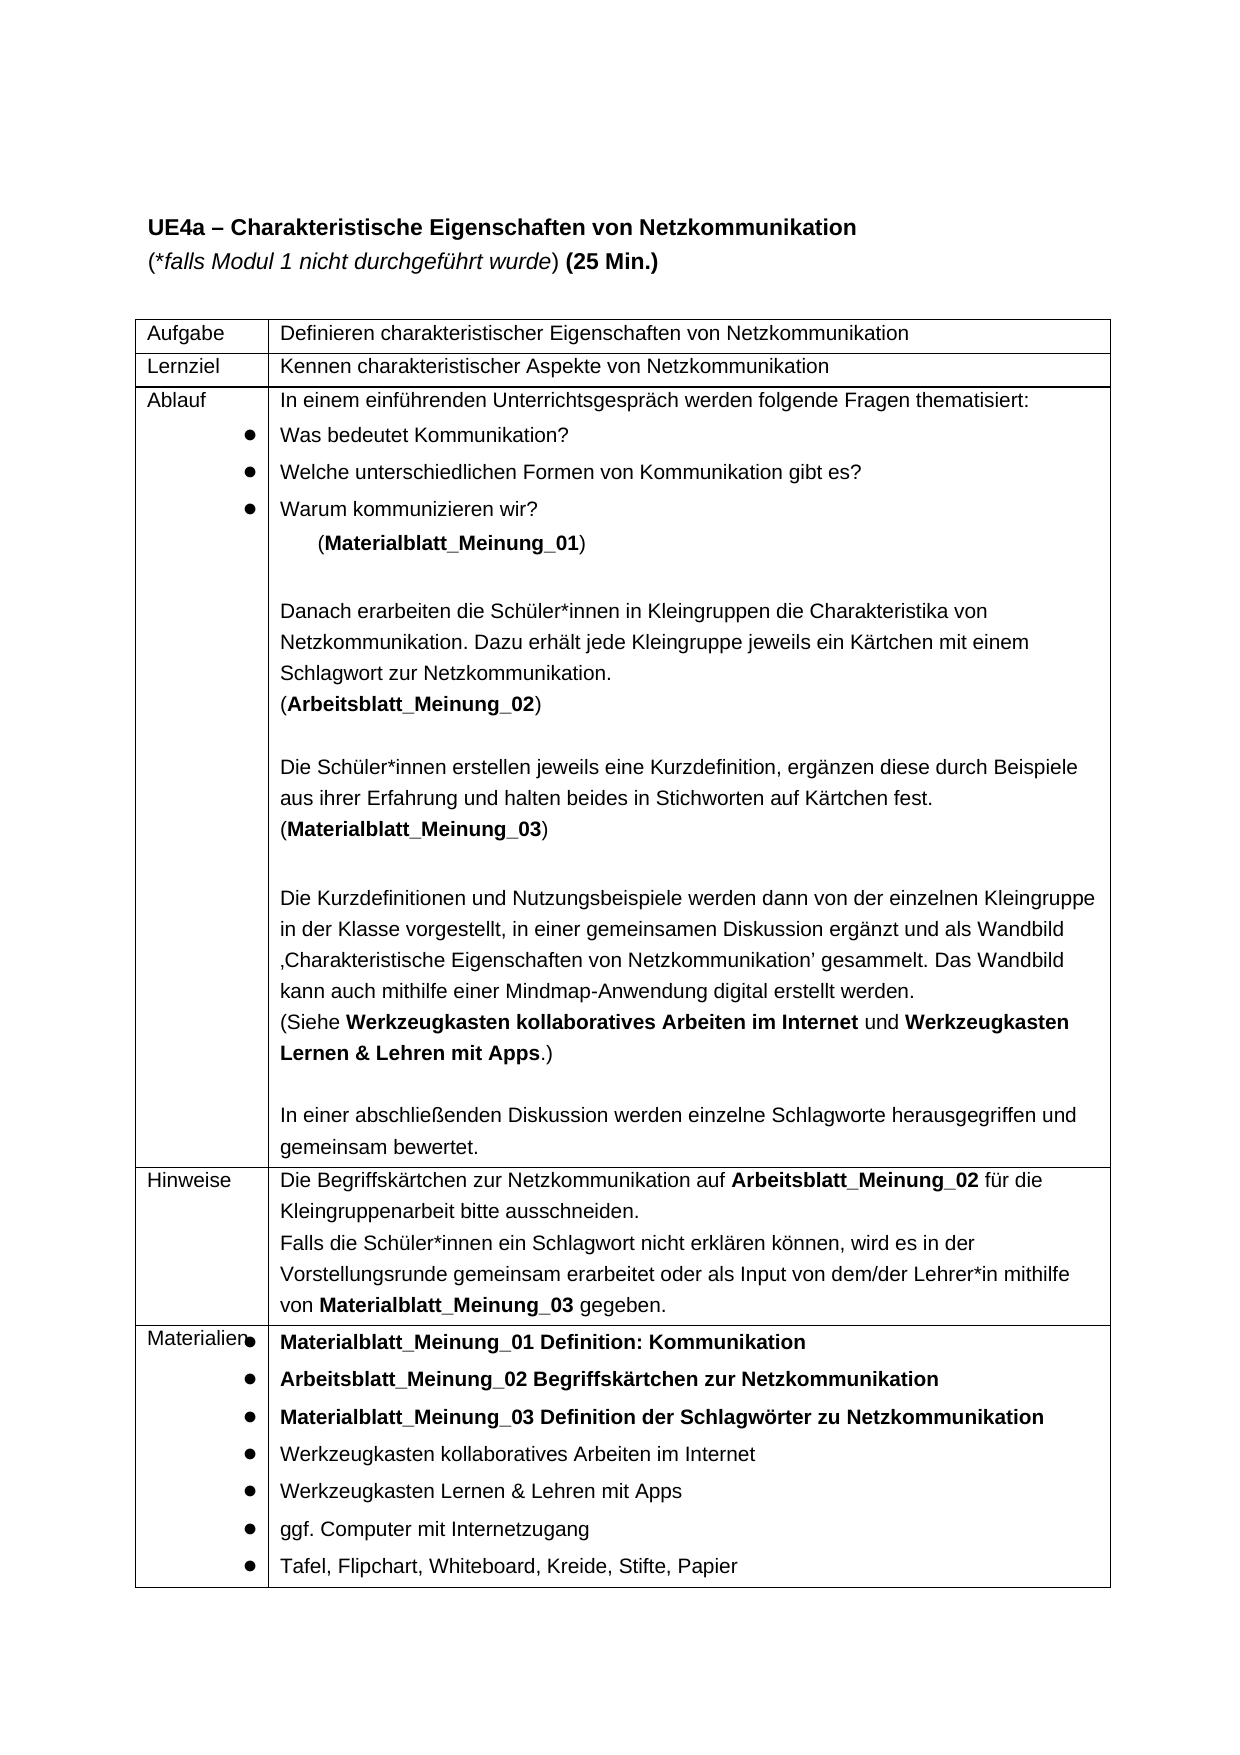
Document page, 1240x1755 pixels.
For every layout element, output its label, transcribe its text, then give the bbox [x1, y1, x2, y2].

table_cell Materialblatt_Meinung_01 Definition: Kommunikation Arbeitsblatt_Meinung_02 Begriffskärtchen zur Netzkommunikation Materialblatt_Meinung_03 Definition der Schlagwörter zu Netzkommunikation Werkzeugkasten kollaboratives Arbeiten im Internet Werkzeugkasten Lernen & Lehren mit Apps ggf. Computer mit Internetzugang Tafel, Flipchart, Whiteboard, Kreide, Stifte, Papier [269, 1326, 1110, 1587]
text UE4a – Charakteristische Eigenschaften von Netzkommunikation [148, 214, 1092, 240]
table_header Aufgabe [136, 320, 268, 353]
table_header Definieren charakteristischer Eigenschaften von Netzkommunikation [269, 320, 1110, 353]
table_cell Hinweise [136, 1168, 268, 1325]
table_cell Kennen charakteristischer Aspekte von Netzkommunikation [269, 354, 1110, 386]
text (*falls Modul 1 nicht durchgeführt wurde) (25 Min.) [148, 248, 1092, 274]
table_cell Die Begriffskärtchen zur Netzkommunikation auf Arbeitsblatt_Meinung_02 für die Kleingruppenarbeit bitte ausschneiden. Falls die Schüler*innen ein Schlagwort nicht erklären können, wird es in der Vorstellungsrunde gemeinsam erarbeitet oder als Input von dem/der Lehrer*in mithilfe von Materialblatt_Meinung_03 gegeben. [269, 1168, 1110, 1325]
table_cell In einem einführenden Unterrichtsgespräch werden folgende Fragen thematisiert: Was bedeutet Kommunikation? Welche unterschiedlichen Formen von Kommunikation gibt es? Warum kommunizieren wir? (Materialblatt_Meinung_01) Danach erarbeiten die Schüler*innen in Kleingruppen die Charakteristika von Netzkommunikation. Dazu erhält jede Kleingruppe jeweils ein Kärtchen mit einem Schlagwort zur Netzkommunikation. (Arbeitsblatt_Meinung_02) Die Schüler*innen erstellen jeweils eine Kurzdefinition, ergänzen diese durch Beispiele aus ihrer Erfahrung und halten beides in Stichworten auf Kärtchen fest. (Materialblatt_Meinung_03) Die Kurzdefinitionen und Nutzungsbeispiele werden dann von der einzelnen Kleingruppe in der Klasse vorgestellt, in einer gemeinsamen Diskussion ergänzt und als Wandbild ‚Charakteristische Eigenschaften von Netzkommunikation’ gesammelt. Das Wandbild kann auch mithilfe einer Mindmap-Anwendung digital erstellt werden. (Siehe Werkzeugkasten kollaboratives Arbeiten im Internet und Werkzeugkasten Lernen & Lehren mit Apps.) In einer abschließenden Diskussion werden einzelne Schlagworte herausgegriffen und gemeinsam bewertet. [269, 388, 1110, 1167]
table_cell Lernziel [136, 354, 268, 386]
table_cell Ablauf [136, 388, 268, 1167]
table_cell Materialien [136, 1326, 268, 1587]
